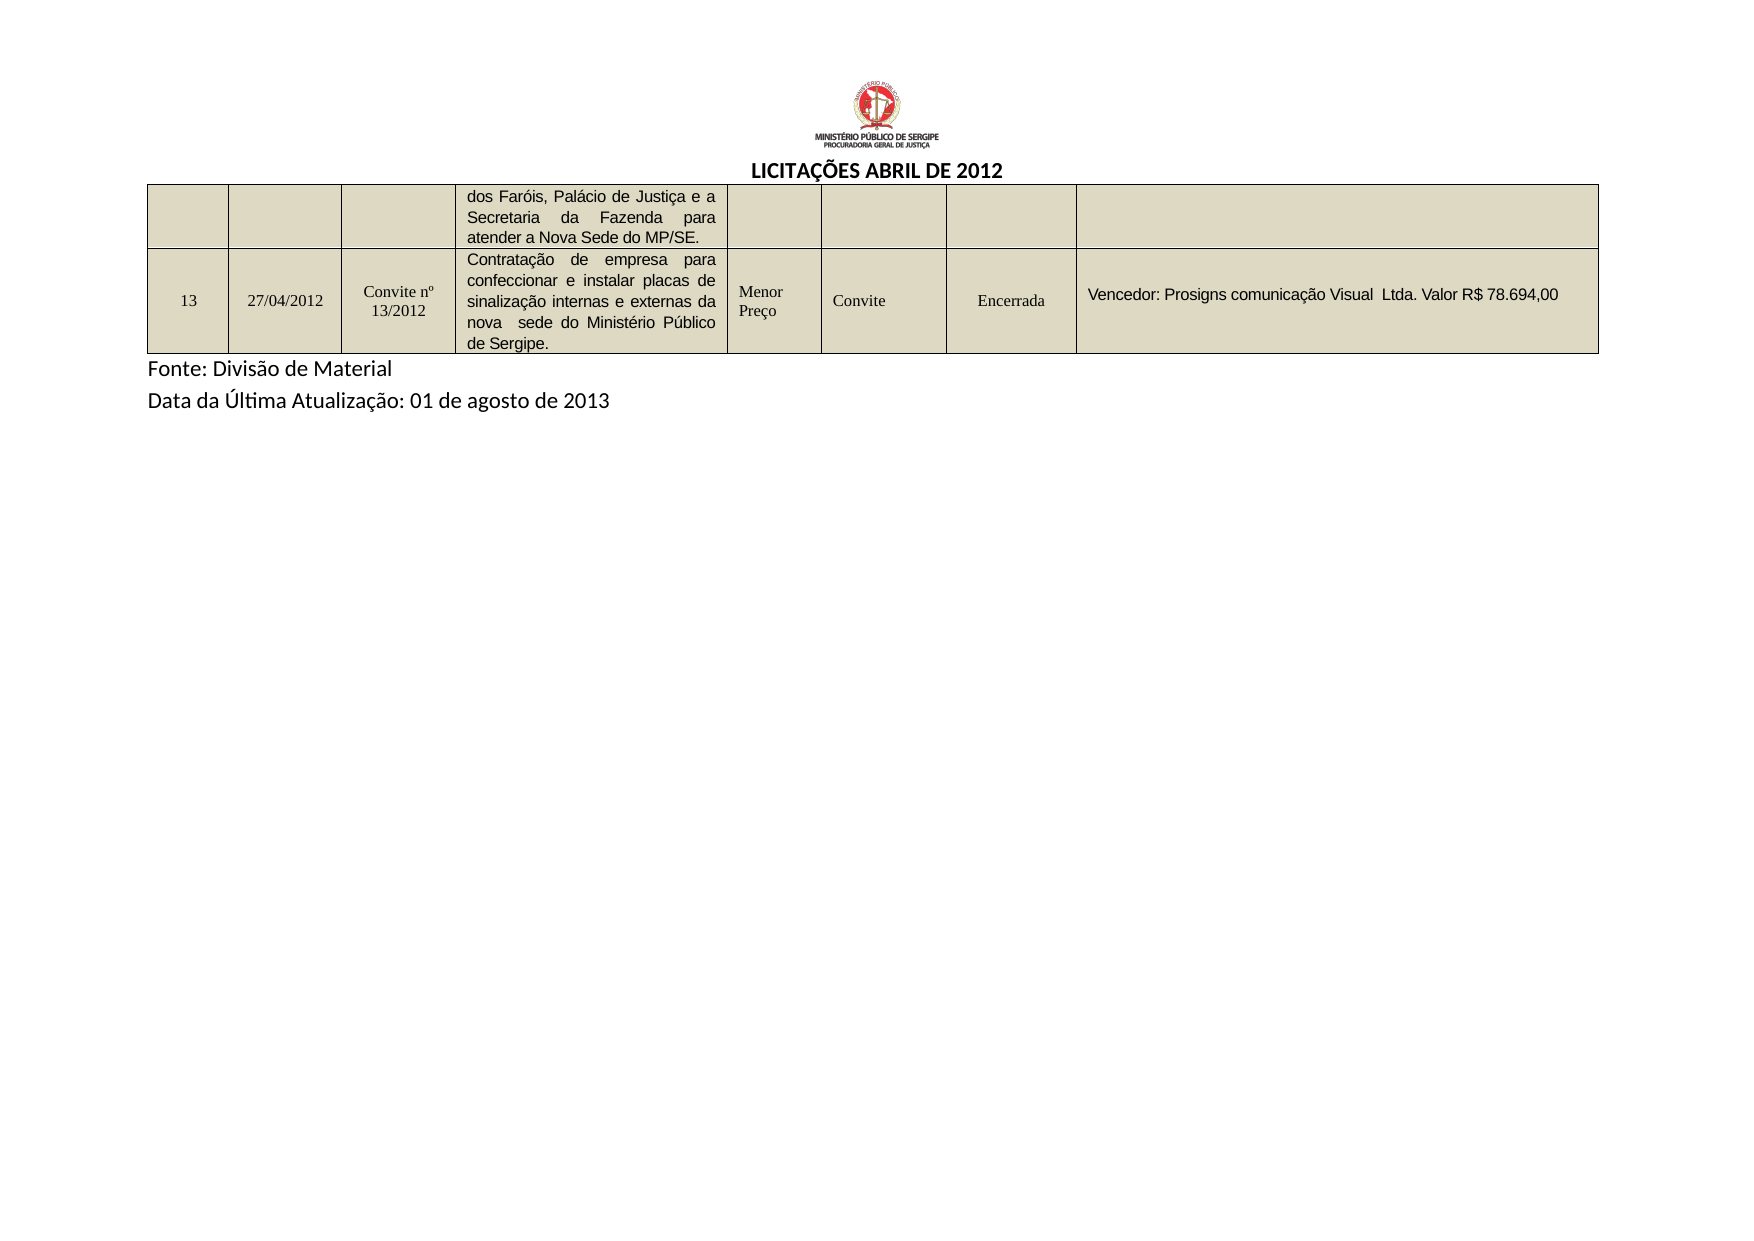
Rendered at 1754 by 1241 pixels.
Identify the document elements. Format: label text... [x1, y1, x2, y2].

table_cell [728, 185, 821, 247]
table_cell 27/04/2012 [229, 249, 341, 353]
table_cell Vencedor: Prosigns comunicação Visual Ltda. Valor R$ 78.694,00 [1077, 249, 1598, 353]
text Fonte: Divisão de Material Data da Última Atualização: 01 de agosto de 2013 [148, 354, 1606, 414]
table_cell Convite nº 13/2012 [342, 249, 455, 353]
picture [815, 81, 939, 149]
table_cell Encerrada [947, 249, 1076, 353]
table_cell [342, 185, 455, 247]
table_cell 13 [148, 249, 228, 353]
table_cell Contratação de empresa para confeccionar e instalar placas de sinalização internas e externas da nova sede do Ministério Público de Sergipe. [456, 249, 727, 353]
table_cell [822, 185, 946, 247]
table_cell dos Faróis, Palácio de Justiça e a Secretaria da Fazenda para atender a Nova Sede do MP/SE. [456, 185, 727, 247]
table_cell [148, 185, 228, 247]
table_cell [947, 185, 1076, 247]
table_cell Convite [822, 249, 946, 353]
table_cell Menor Preço [728, 249, 821, 353]
table_cell [1077, 185, 1598, 247]
table_cell [229, 185, 341, 247]
